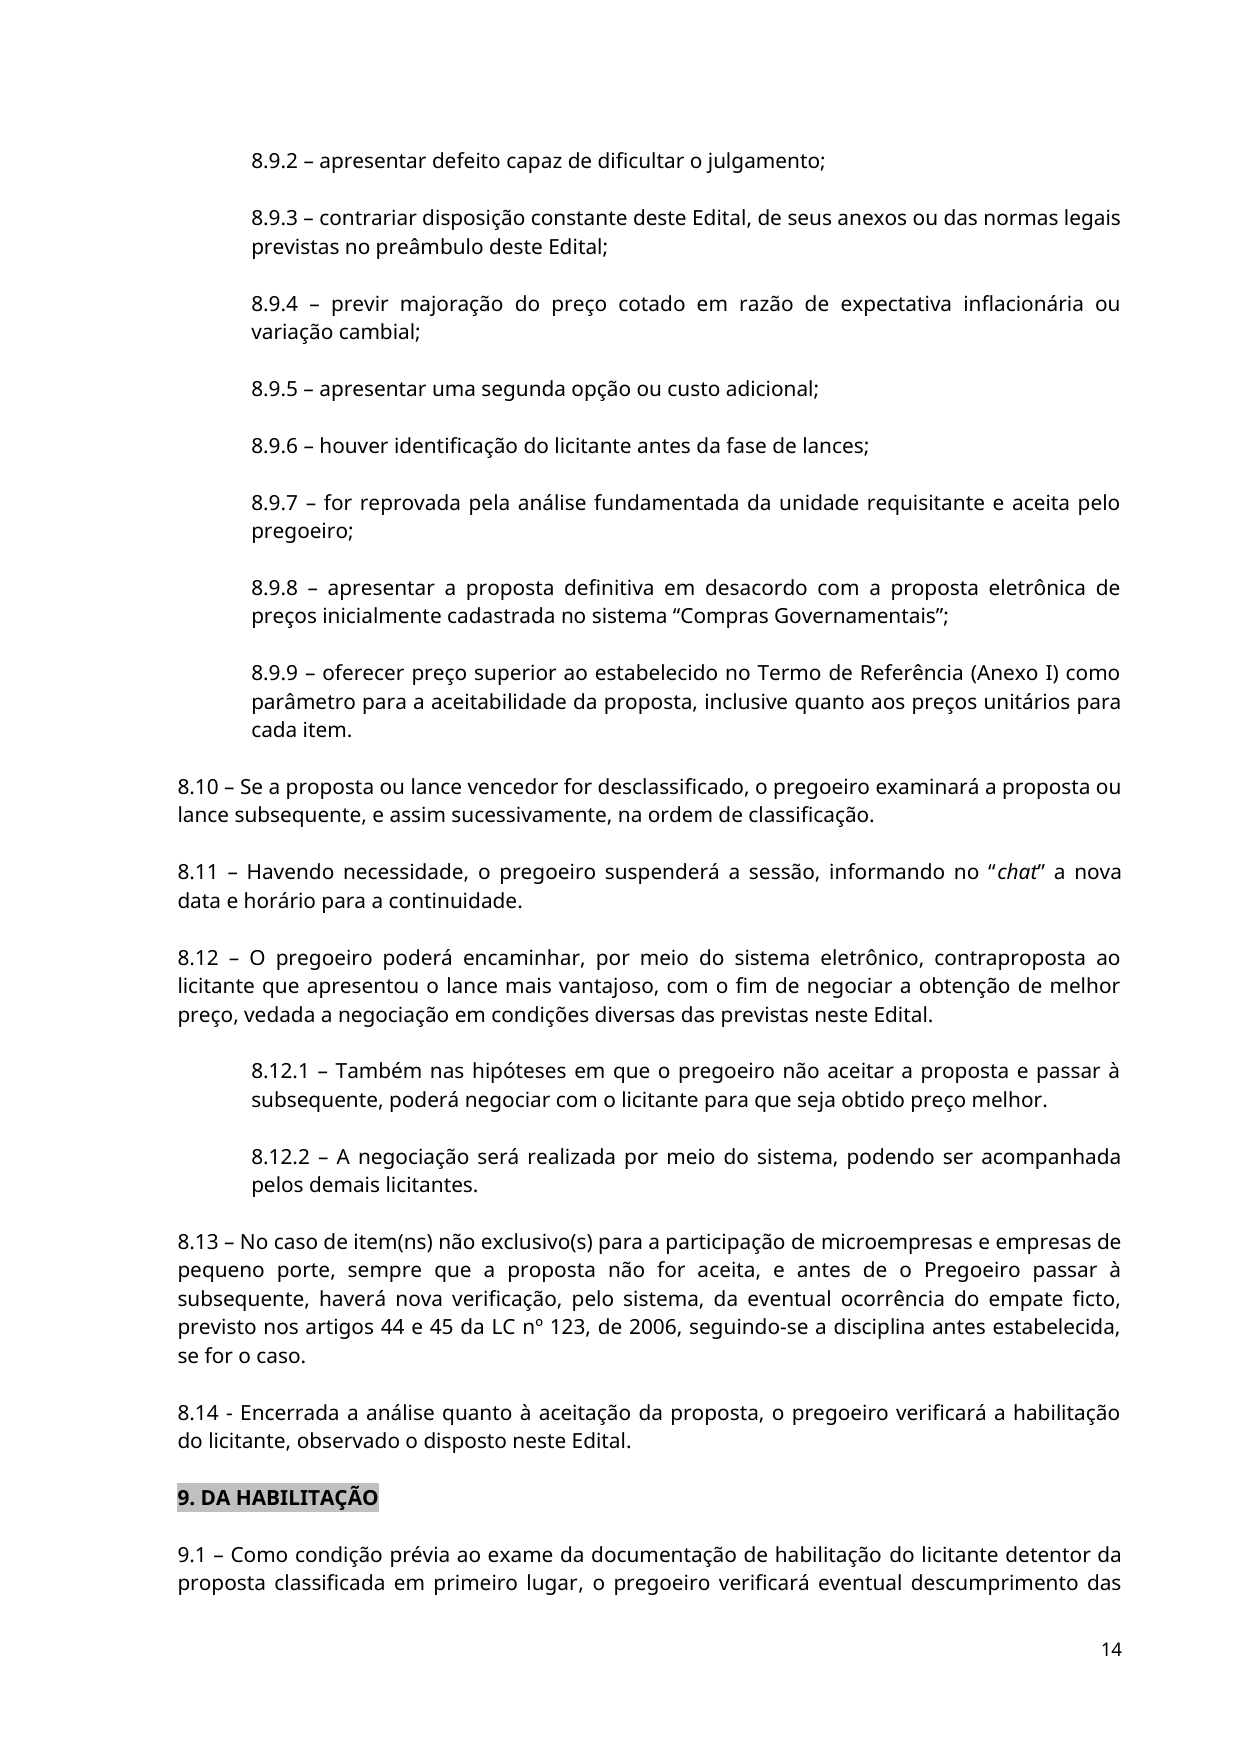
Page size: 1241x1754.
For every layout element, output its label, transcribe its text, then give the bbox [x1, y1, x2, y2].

text 8.14 - Encerrada a análise quanto à aceitação da proposta, o pregoeiro verificará a habilitação do licitante, observado o disposto neste Edital. [177, 1398, 1122, 1455]
text 8.9.2 – apresentar defeito capaz de dificultar o julgamento; [251, 147, 1122, 175]
text 8.13 – No caso de item(ns) não exclusivo(s) para a participação de microempresas e empresas de pequeno porte, sempre que a proposta não for aceita, e antes de o Pregoeiro passar à subsequente, haverá nova verificação, pelo sistema, da eventual ocorrência do empate ficto, previsto nos artigos 44 e 45 da LC nº 123, de 2006, seguindo-se a disciplina antes estabelecida, se for o caso. [177, 1227, 1122, 1369]
text 8.12 – O pregoeiro poderá encaminhar, por meio do sistema eletrônico, contraproposta ao licitante que apresentou o lance mais vantajoso, com o fim de negociar a obtenção de melhor preço, vedada a negociação em condições diversas das previstas neste Edital. [177, 943, 1122, 1028]
text 8.9.7 – for reprovada pela análise fundamentada da unidade requisitante e aceita pelo pregoeiro; [251, 488, 1122, 545]
text 8.10 – Se a proposta ou lance vencedor for desclassificado, o pregoeiro examinará a proposta ou lance subsequente, e assim sucessivamente, na ordem de classificação. [177, 772, 1122, 829]
text 8.12.2 – A negociação será realizada por meio do sistema, podendo ser acompanhada pelos demais licitantes. [251, 1142, 1122, 1199]
text 8.9.3 – contrariar disposição constante deste Edital, de seus anexos ou das normas legais previstas no preâmbulo deste Edital; [251, 203, 1122, 260]
text 9. DA HABILITAÇÃO [177, 1483, 1122, 1512]
text 8.9.9 – oferecer preço superior ao estabelecido no Termo de Referência (Anexo I) como parâmetro para a aceitabilidade da proposta, inclusive quanto aos preços unitários para cada item. [251, 658, 1122, 744]
text 8.12.1 – Também nas hipóteses em que o pregoeiro não aceitar a proposta e passar à subsequente, poderá negociar com o licitante para que seja obtido preço melhor. [251, 1057, 1122, 1113]
text 8.9.8 – apresentar a proposta definitiva em desacordo com a proposta eletrônica de preços inicialmente cadastrada no sistema “Compras Governamentais”; [251, 573, 1122, 630]
text 8.9.5 – apresentar uma segunda opção ou custo adicional; [251, 374, 1122, 402]
list 9.1 – Como condição prévia ao exame da documentação de habilitação do licitante detentor da proposta classificada em primeiro lugar, o pregoeiro verificará eventual descumprimento das [177, 1540, 1122, 1597]
text 8.9.4 – previr majoração do preço cotado em razão de expectativa inflacionária ou variação cambial; [251, 289, 1122, 346]
text 8.11 – Havendo necessidade, o pregoeiro suspenderá a sessão, informando no “chat” a nova data e horário para a continuidade. [177, 857, 1122, 914]
text 8.9.6 – houver identificação do licitante antes da fase de lances; [251, 431, 1122, 459]
